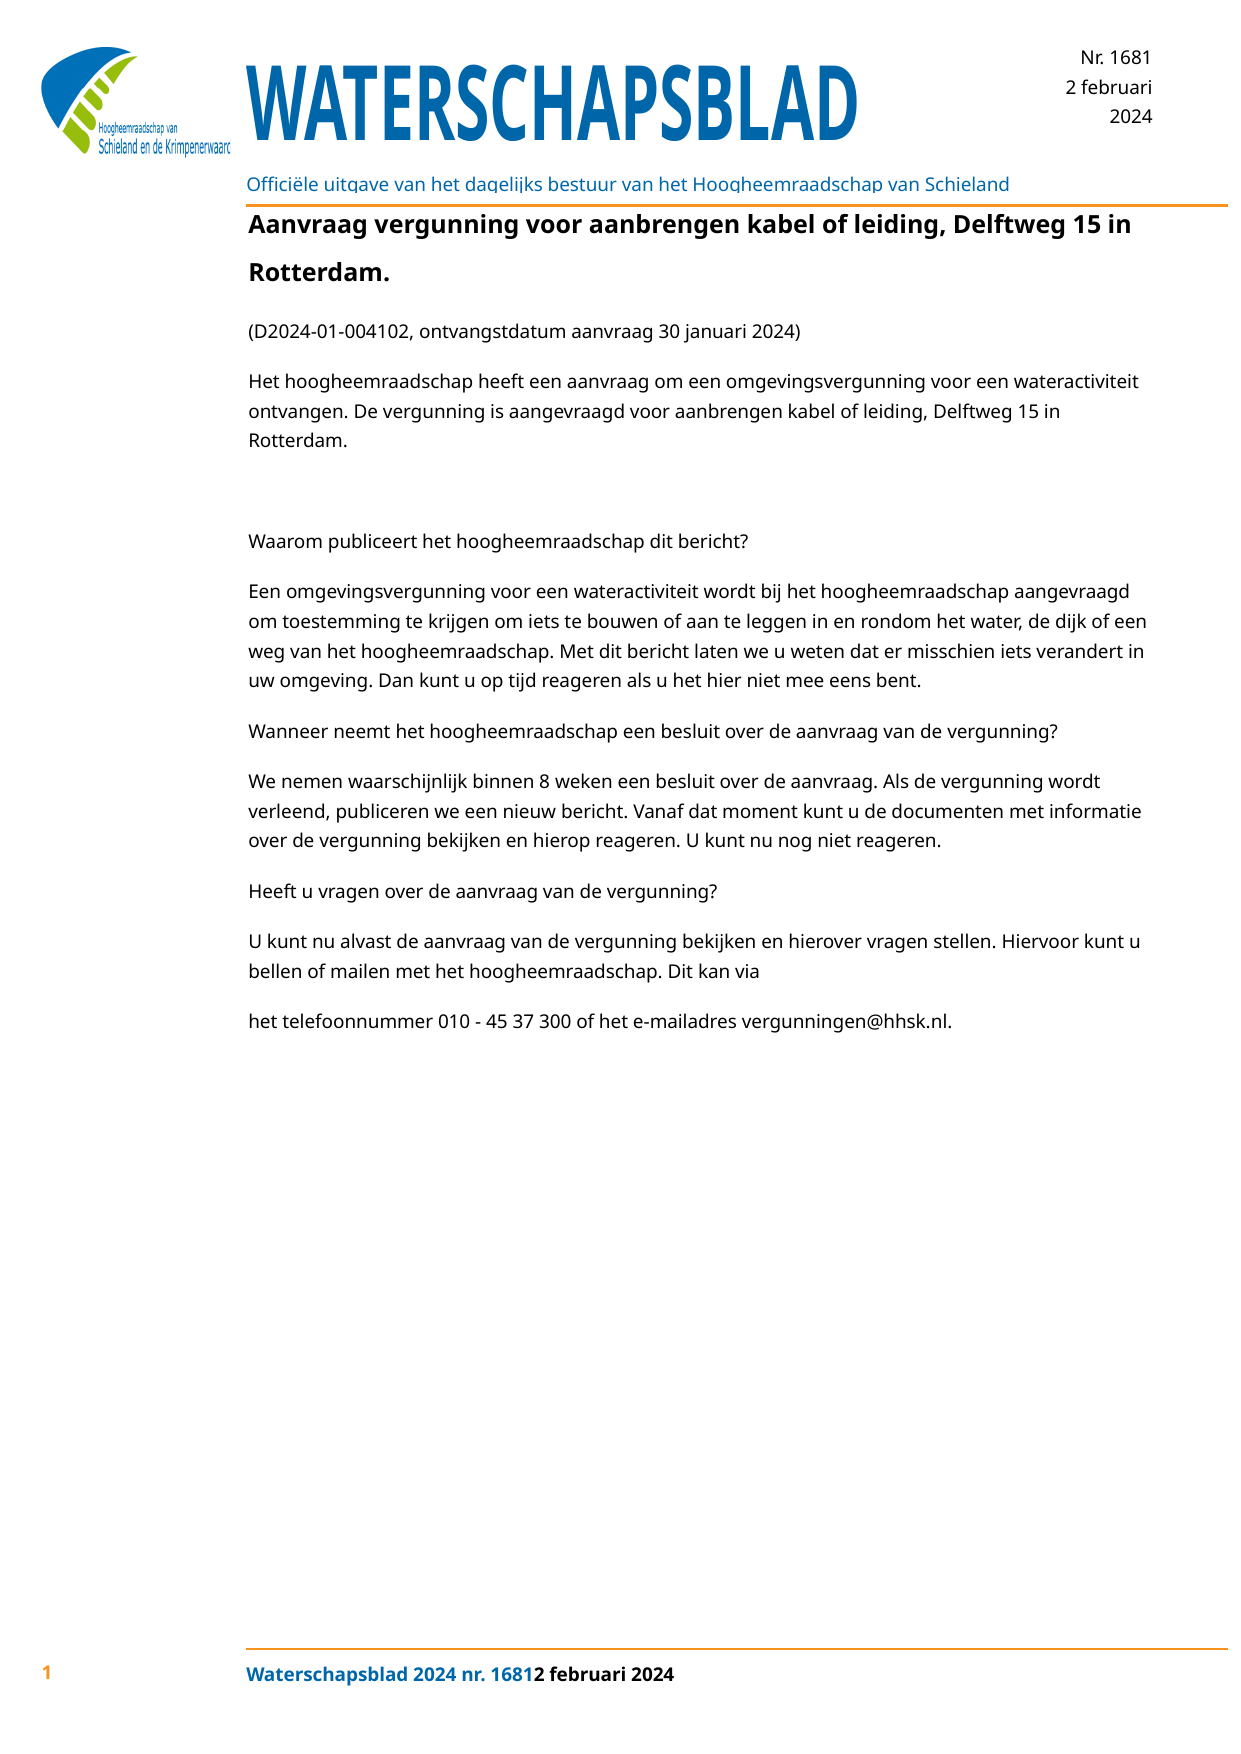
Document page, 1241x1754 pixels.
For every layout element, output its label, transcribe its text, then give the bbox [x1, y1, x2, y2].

text Waarom publiceert het hoogheemraadschap dit bericht? [248, 528, 1152, 554]
text (D2024-01-004102, ontvangstdatum aanvraag 30 januari 2024) [248, 318, 1152, 344]
text Het hoogheemraadschap heeft een aanvraag om een omgevingsvergunning voor een wateractiviteit ontvangen. De vergunning is aangevraagd voor aanbrengen kabel of leiding, Delftweg 15 in Rotterdam. [248, 368, 1152, 453]
text U kunt nu alvast de aanvraag van de vergunning bekijken en hierover vragen stellen. Hiervoor kunt u bellen of mailen met het hoogheemraadschap. Dit kan via [248, 928, 1152, 984]
picture [41, 47, 231, 172]
text We nemen waarschijnlijk binnen 8 weken een besluit over de aanvraag. Als de vergunning wordt verleend, publiceren we een nieuw bericht. Vanaf dat moment kunt u de documenten met informatie over de vergunning bekijken en hierop reageren. U kunt nu nog niet reageren. [248, 768, 1152, 853]
text Aanvraag vergunning voor aanbrengen kabel of leiding, Delftweg 15 in Rotterdam. [248, 207, 1152, 288]
text het telefoonnummer 010 - 45 37 300 of het e-mailadres vergunningen@hhsk.nl. [248, 1008, 1152, 1034]
text Een omgevingsvergunning voor een wateractiviteit wordt bij het hoogheemraadschap aangevraagd om toestemming te krijgen om iets te bouwen of aan te leggen in en rondom het water, de dijk of een weg van het hoogheemraadschap. Met dit bericht laten we u weten dat er misschien iets verandert in uw omgeving. Dan kunt u op tijd reageren als u het hier niet mee eens bent. [248, 579, 1152, 693]
text Wanneer neemt het hoogheemraadschap een besluit over de aanvraag van de vergunning? [248, 718, 1152, 744]
text Heeft u vragen over de aanvraag van de vergunning? [248, 878, 1152, 904]
